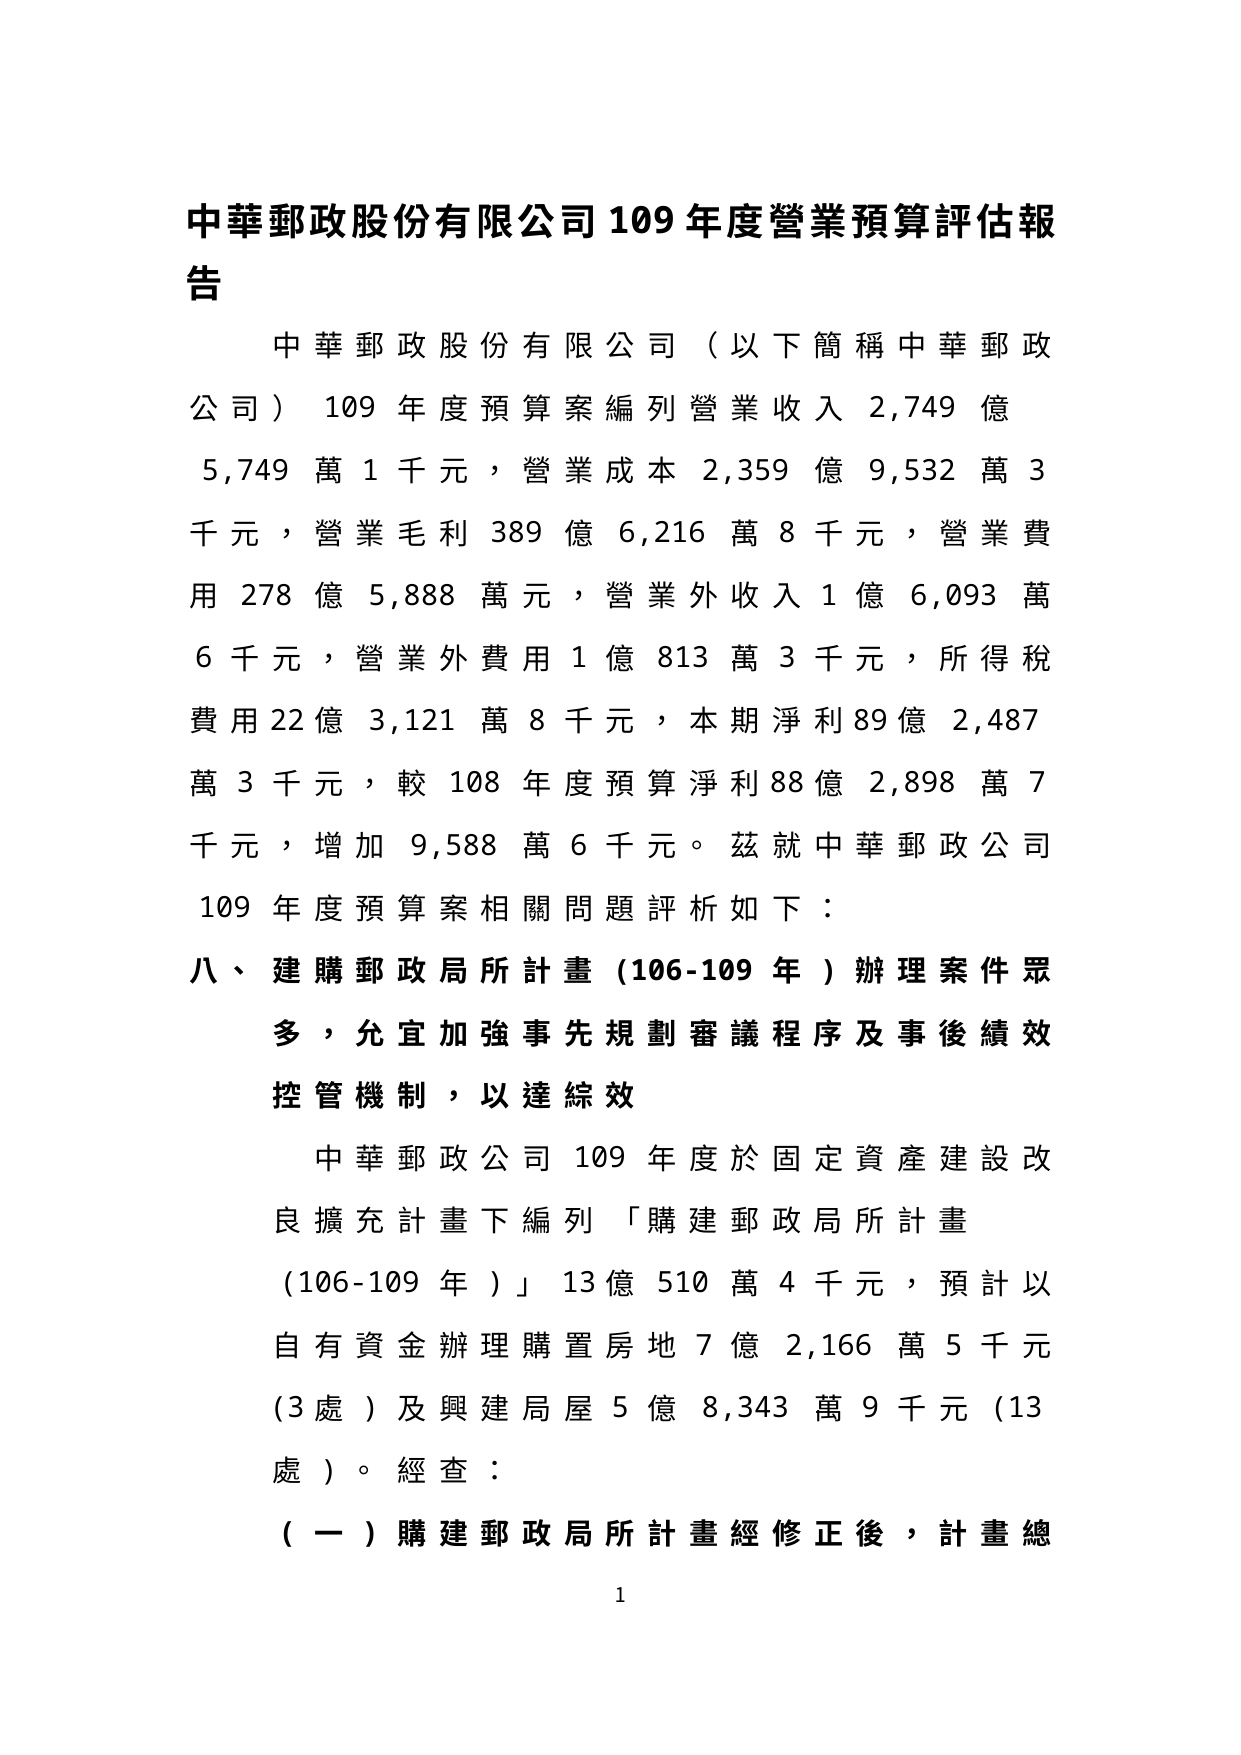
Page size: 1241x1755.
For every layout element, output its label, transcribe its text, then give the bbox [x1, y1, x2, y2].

text 八、建購郵政局所計畫(106-109年)辦理案件眾多，允宜加強事先規劃審議程序及事後績效控管機制，以達綜效 [183, 927, 1058, 1115]
text 中華郵政股份有限公司109年度營業預算評估報告 [183, 177, 1058, 302]
text 中華郵政股份有限公司（以下簡稱中華郵政公司）109年度預算案編列營業收入2,749億5,749萬1千元，營業成本2,359億9,532萬3千元，營業毛利389億6,216萬8千元，營業費用278億5,888萬元，營業外收入1億6,093萬6千元，營業外費用1億813萬3千元，所得稅費用22億3,121萬8千元，本期淨利89億2,487萬3千元，較108年度預算淨利88億2,898萬7千元，增加9,588萬6千元。茲就中華郵政公司109年度預算案相關問題評析如下： [183, 302, 1058, 927]
text 中華郵政公司109年度於固定資產建設改良擴充計畫下編列「購建郵政局所計畫(106-109年)」13億510萬4千元，預計以自有資金辦理購置房地7億2,166萬5千元(3處)及興建局屋5億8,343萬9千元(13處)。經查： [242, 1115, 1058, 1490]
text (一)購建郵政局所計畫經修正後，計畫總 [242, 1490, 1058, 1552]
